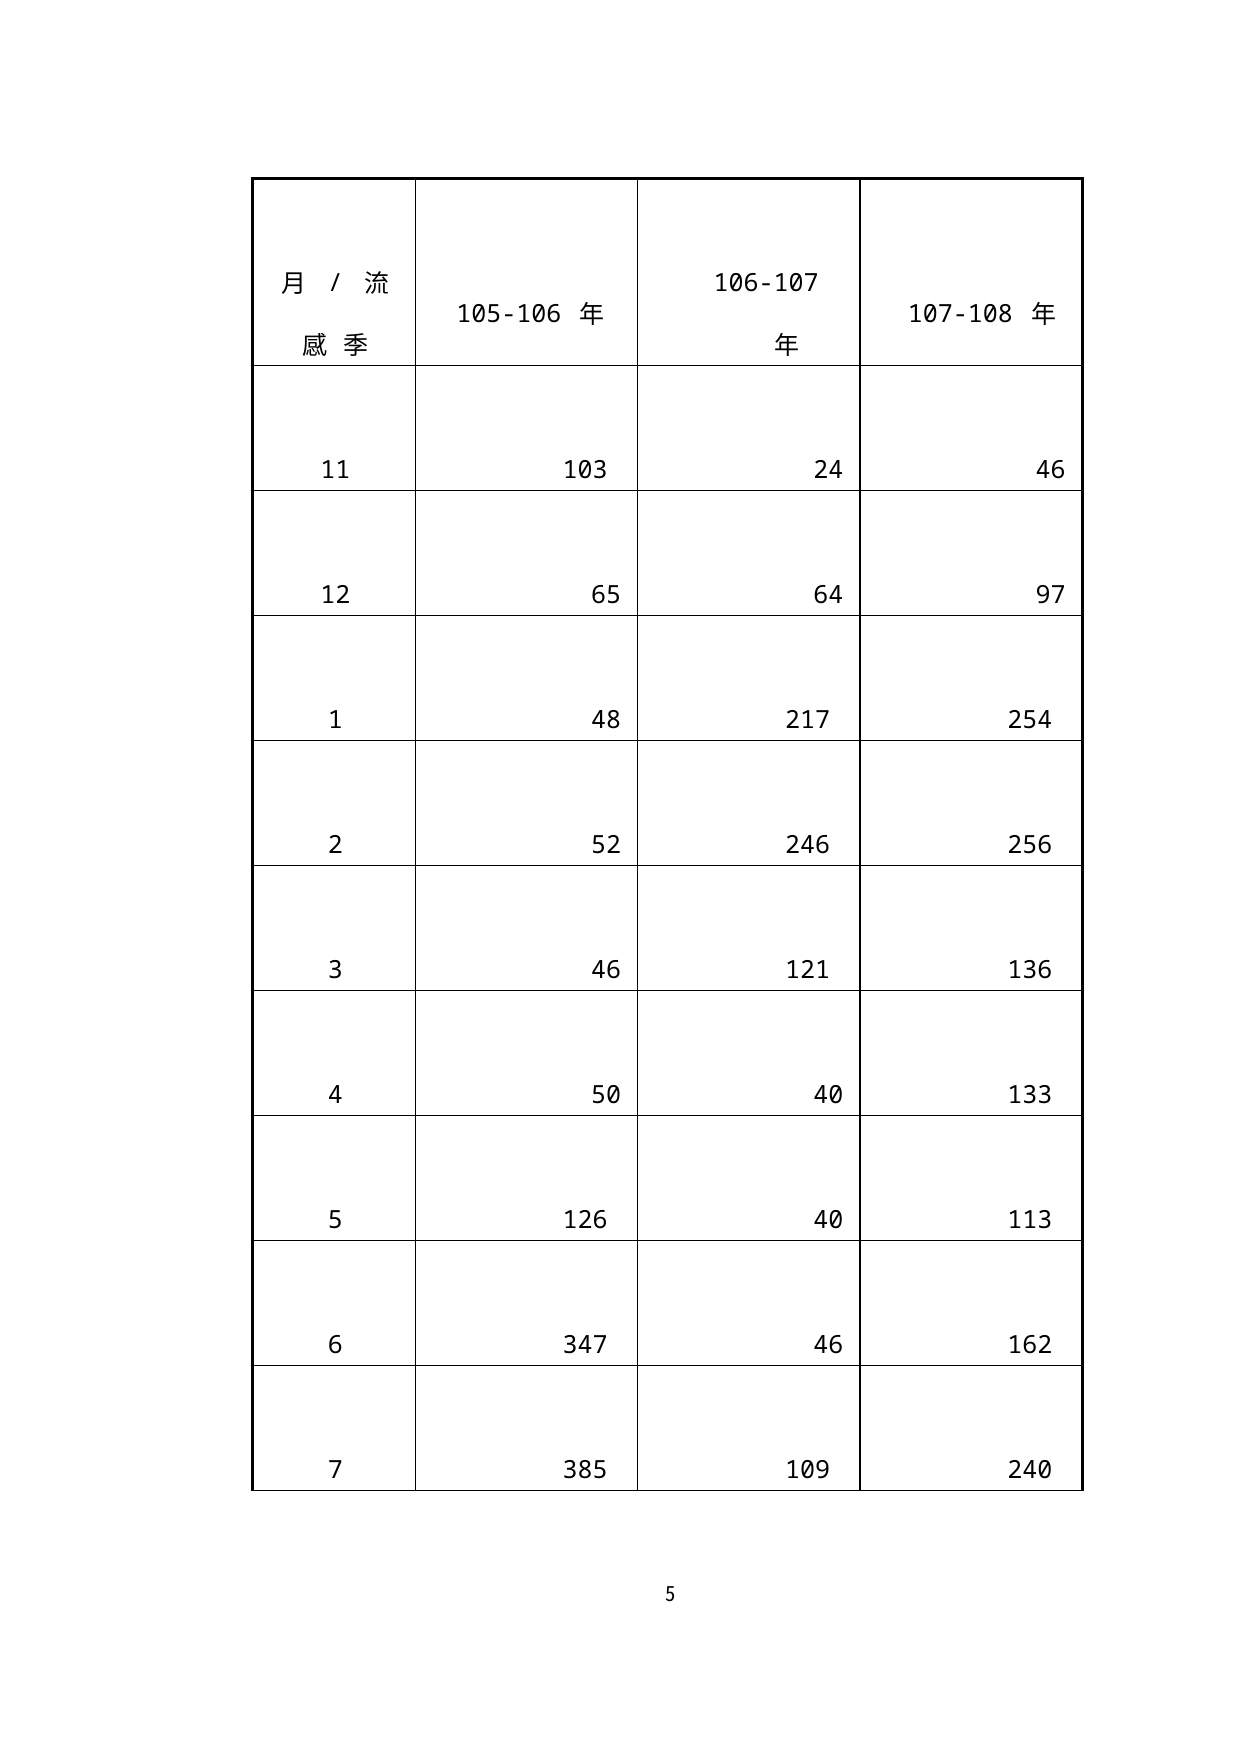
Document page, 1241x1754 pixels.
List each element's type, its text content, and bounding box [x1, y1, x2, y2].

table_cell 136 [861, 866, 1081, 990]
table_cell 133 [861, 991, 1081, 1115]
table_cell 6 [254, 1241, 415, 1365]
table_cell 126 [416, 1116, 637, 1240]
table_cell 109 [638, 1366, 859, 1490]
table_cell 4 [254, 991, 415, 1115]
table_cell 113 [861, 1116, 1081, 1240]
table_cell 40 [638, 1116, 859, 1240]
table_header 107-108年 [861, 180, 1081, 365]
table_cell 162 [861, 1241, 1081, 1365]
table_cell 52 [416, 741, 637, 865]
table_cell 46 [416, 866, 637, 990]
table_cell 254 [861, 616, 1081, 740]
table_cell 1 [254, 616, 415, 740]
table_cell 40 [638, 991, 859, 1115]
table_cell 103 [416, 366, 637, 490]
table_cell 347 [416, 1241, 637, 1365]
table_cell 246 [638, 741, 859, 865]
table_cell 11 [254, 366, 415, 490]
table_cell 65 [416, 491, 637, 615]
table_cell 64 [638, 491, 859, 615]
table_cell 24 [638, 366, 859, 490]
table_cell 97 [861, 491, 1081, 615]
table_cell 2 [254, 741, 415, 865]
table_cell 256 [861, 741, 1081, 865]
table_header 月/流感季 [254, 180, 415, 365]
table_header 106-107年 [638, 180, 859, 365]
table_cell 12 [254, 491, 415, 615]
table_cell 46 [638, 1241, 859, 1365]
table_cell 7 [254, 1366, 415, 1490]
table_cell 121 [638, 866, 859, 990]
table_header 105-106年 [416, 180, 637, 365]
table_cell 3 [254, 866, 415, 990]
table_cell 46 [861, 366, 1081, 490]
table_cell 217 [638, 616, 859, 740]
table_cell 385 [416, 1366, 637, 1490]
table_cell 240 [861, 1366, 1081, 1490]
table_cell 5 [254, 1116, 415, 1240]
table_cell 48 [416, 616, 637, 740]
table_cell 50 [416, 991, 637, 1115]
